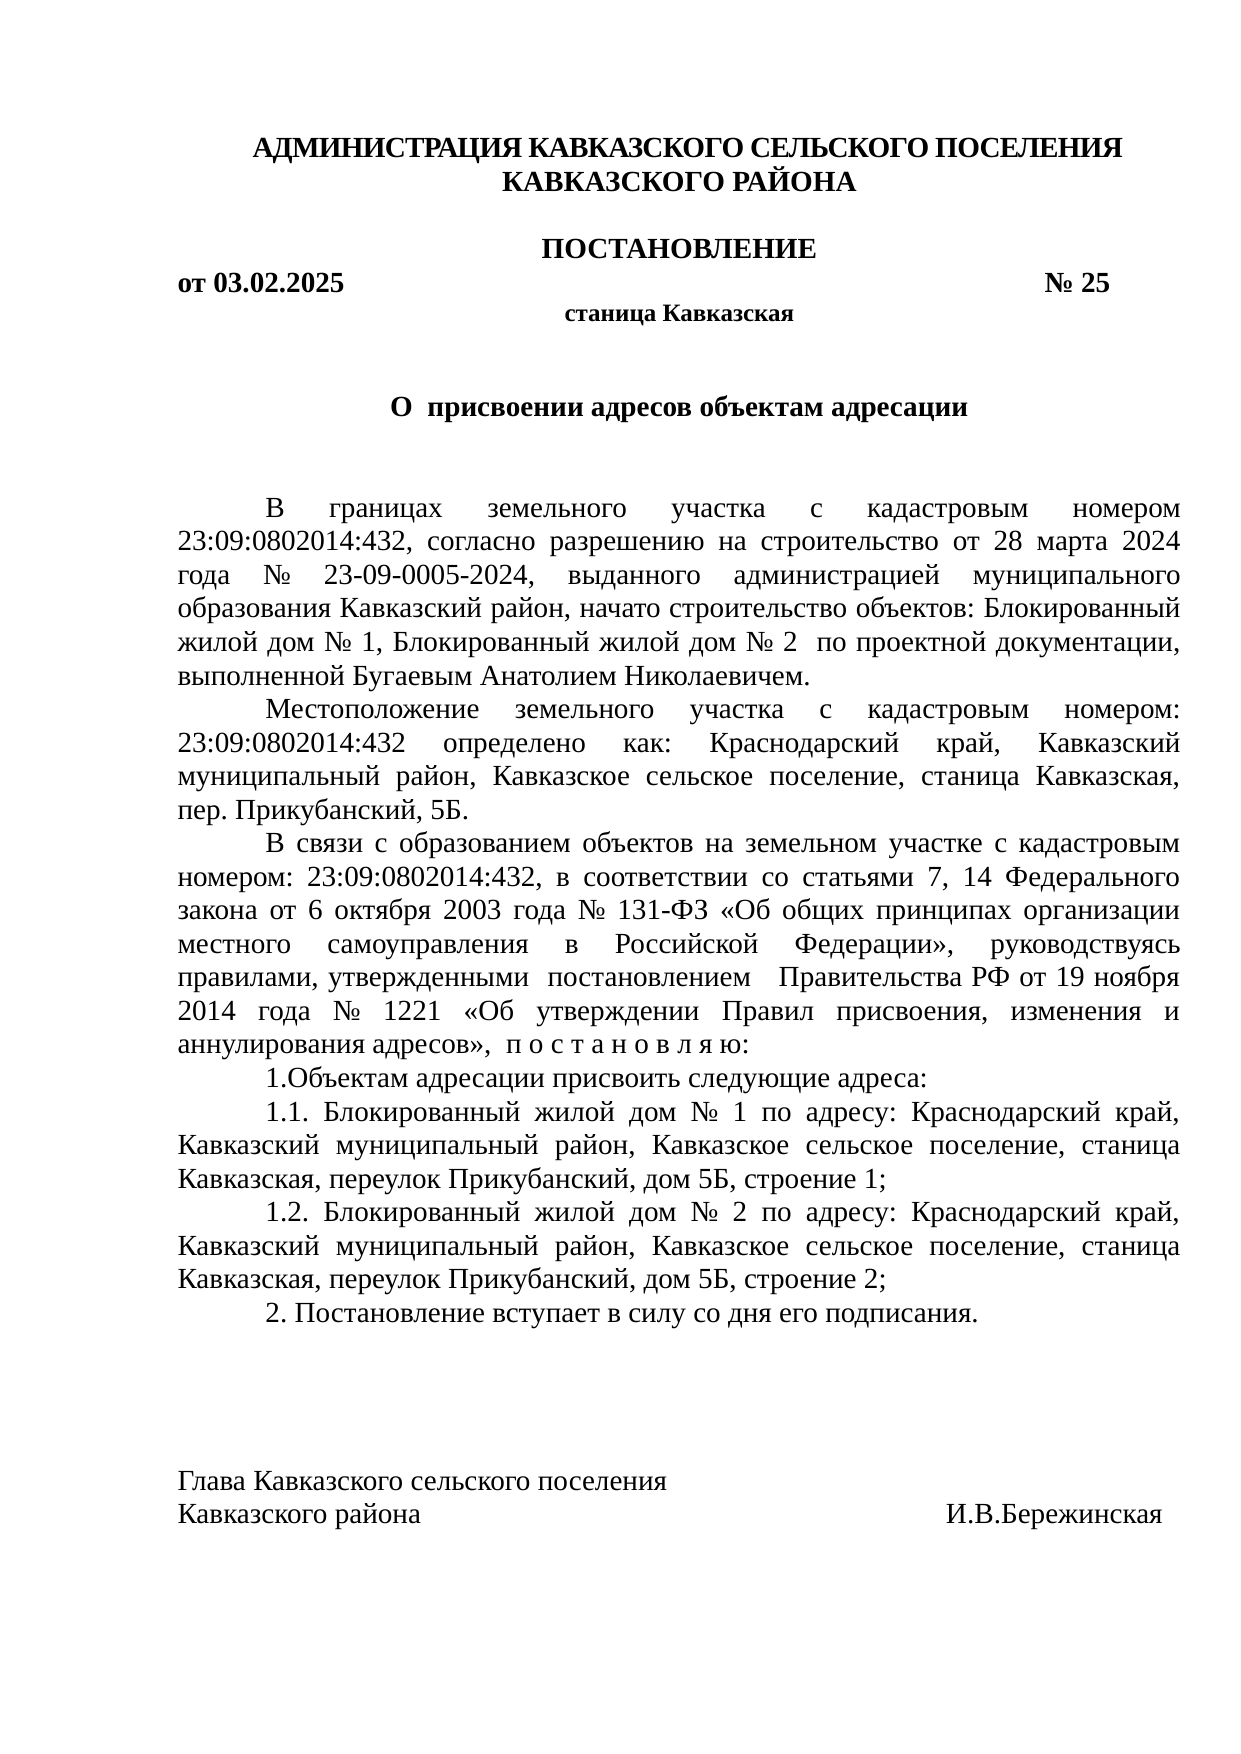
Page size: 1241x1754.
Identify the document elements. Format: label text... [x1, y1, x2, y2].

text станица Кавказская [177, 298, 1181, 327]
text от 03.02.2025 № 25 [177, 265, 1181, 298]
text 1.2. Блокированный жилой дом № 2 по адресу: Краснодарский край, Кавказский муниципальный район, Кавказское сельское поселение, станица Кавказская, переулок Прикубанский, дом 5Б, строение 2; [177, 1194, 1181, 1295]
text В границах земельного участка с кадастровым номером 23:09:0802014:432, согласно разрешению на строительство от 28 марта 2024 года № 23-09-0005-2024, выданного администрацией муниципального образования Кавказский район, начато строительство объектов: Блокированный жилой дом № 1, Блокированный жилой дом № 2 по проектной документации, выполненной Бугаевым Анатолием Николаевичем. [177, 490, 1181, 691]
text ПОСТАНОВЛЕНИЕ [177, 231, 1181, 265]
text 2. Постановление вступает в силу со дня его подписания. [177, 1295, 1181, 1328]
text В связи с образованием объектов на земельном участке с кадастровым номером: 23:09:0802014:432, в соответствии со статьями 7, 14 Федерального закона от 6 октября 2003 года № 131-ФЗ «Об общих принципах организации местного самоуправления в Российской Федерации», руководствуясь правилами, утвержденными постановлением Правительства РФ от 19 ноября 2014 года № 1221 «Об утверждении Правил присвоения, изменения и аннулирования адресов», п о с т а н о в л я ю: [177, 825, 1181, 1060]
text Глава Кавказского сельского поселения [177, 1463, 1181, 1496]
text Кавказского района И.В.Бережинская [177, 1496, 1181, 1530]
text 1.1. Блокированный жилой дом № 1 по адресу: Краснодарский край, Кавказский муниципальный район, Кавказское сельское поселение, станица Кавказская, переулок Прикубанский, дом 5Б, строение 1; [177, 1094, 1181, 1194]
text КАВКАЗСКОГО РАЙОНА [177, 164, 1181, 198]
text Местоположение земельного участка с кадастровым номером: 23:09:0802014:432 определено как: Краснодарский край, Кавказский муниципальный район, Кавказское сельское поселение, станица Кавказская, пер. Прикубанский, 5Б. [177, 691, 1181, 825]
text 1.Объектам адресации присвоить следующие адреса: [177, 1060, 1181, 1094]
text АДМИНИСТРАЦИЯ КАВКАЗСКОГО СЕЛЬСКОГО ПОСЕЛЕНИЯ [177, 131, 1181, 164]
text О присвоении адресов объектам адресации [177, 389, 1181, 423]
